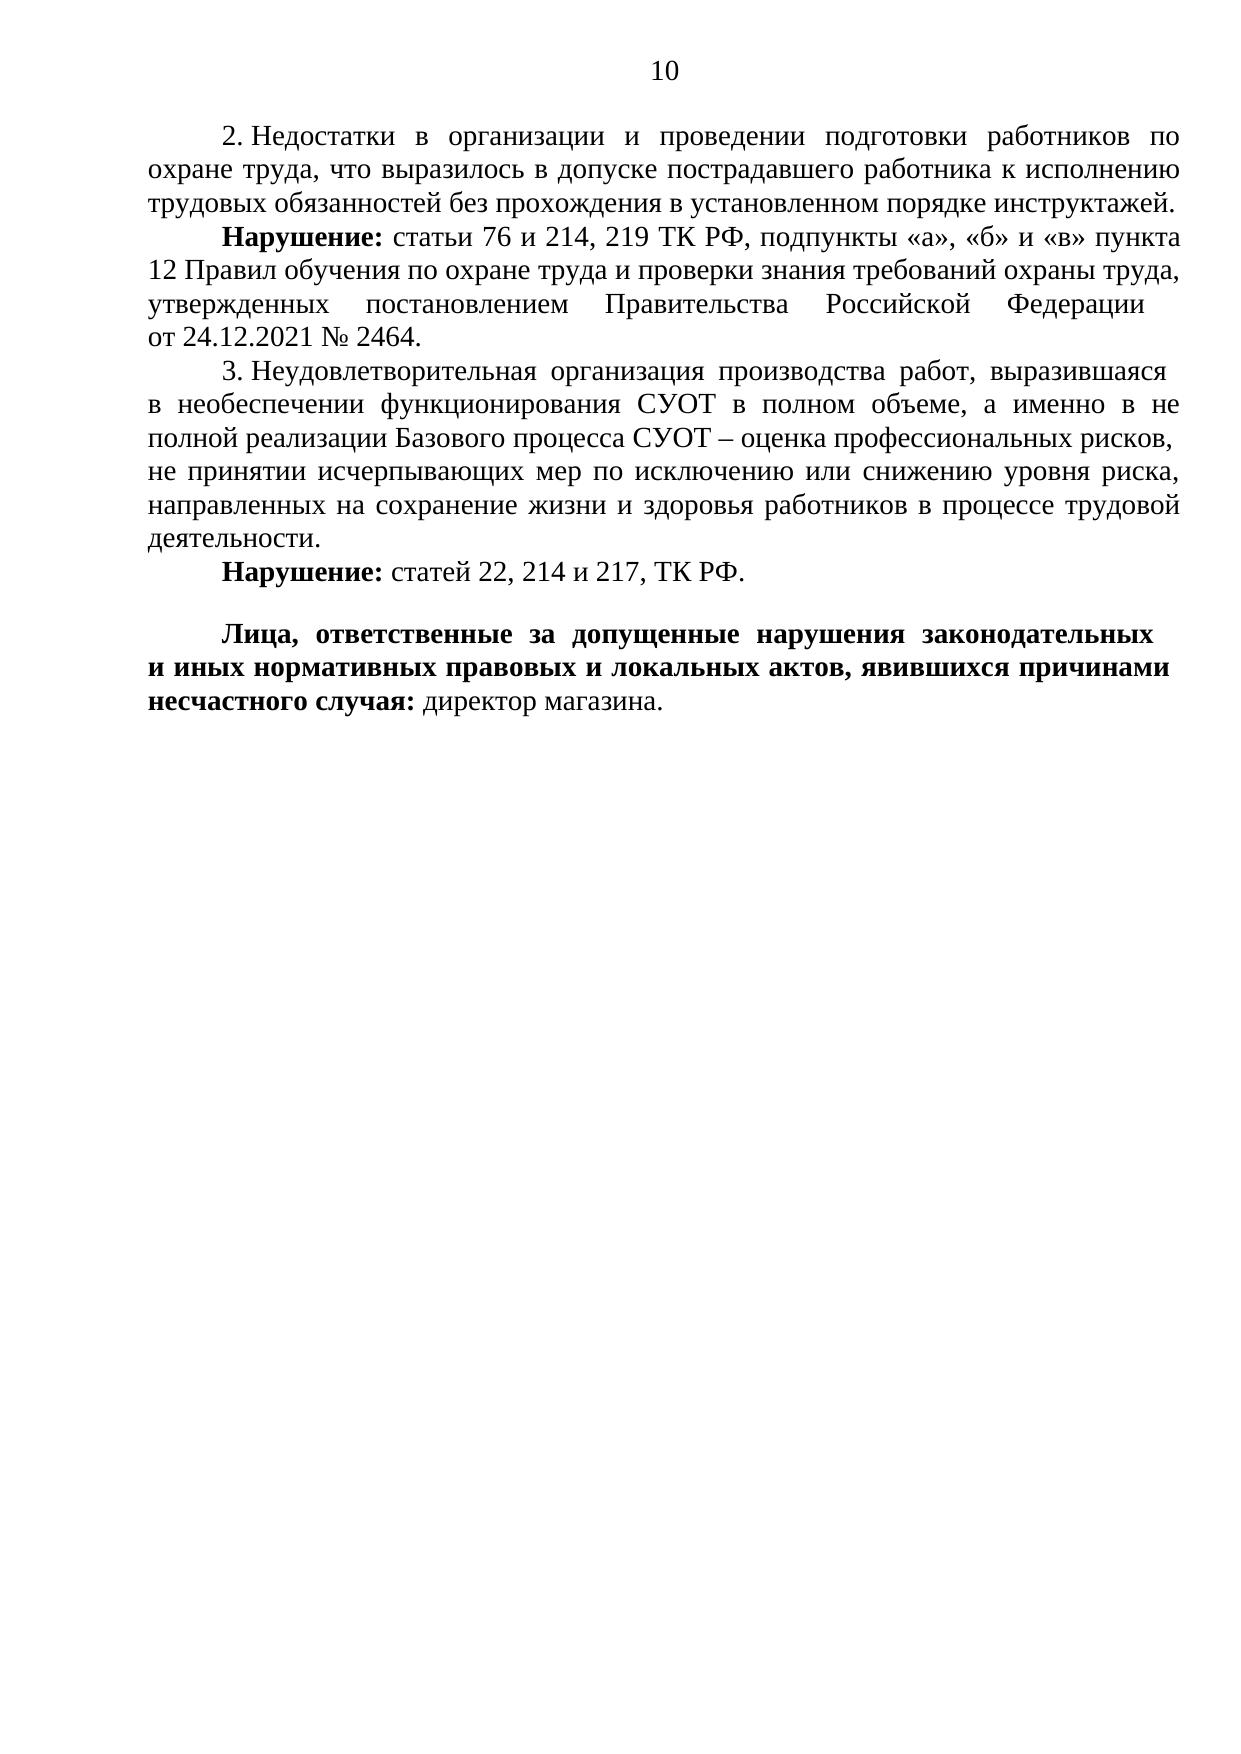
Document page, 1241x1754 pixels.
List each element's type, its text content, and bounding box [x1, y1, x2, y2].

text Нарушение: статей 22, 214 и 217, ТК РФ. [148, 554, 1171, 588]
text 2. Недостатки в организации и проведении подготовки работников по охране труда, что выразилось в допуске пострадавшего работника к исполнению трудовых обязанностей без прохождения в установленном порядке инструктажей. [148, 118, 1181, 219]
text Лица, ответственные за допущенные нарушения законодательных и иных нормативных правовых и локальных актов, явившихся причинами несчастного случая: директор магазина. [148, 616, 1171, 716]
text 3. Неудовлетворительная организация производства работ, выразившаяся в необеспечении функционирования СУОТ в полном объеме, а именно в не полной реализации Базового процесса СУОТ – оценка профессиональных рисков, не принятии исчерпывающих мер по исключению или снижению уровня риска, направленных на сохранение жизни и здоровья работников в процессе трудовой деятельности. [148, 353, 1181, 554]
text Нарушение: статьи 76 и 214, 219 ТК РФ, подпункты «а», «б» и «в» пункта 12 Правил обучения по охране труда и проверки знания требований охраны труда, утвержденных постановлением Правительства Российской Федерации от 24.12.2021 № 2464. [148, 219, 1181, 353]
